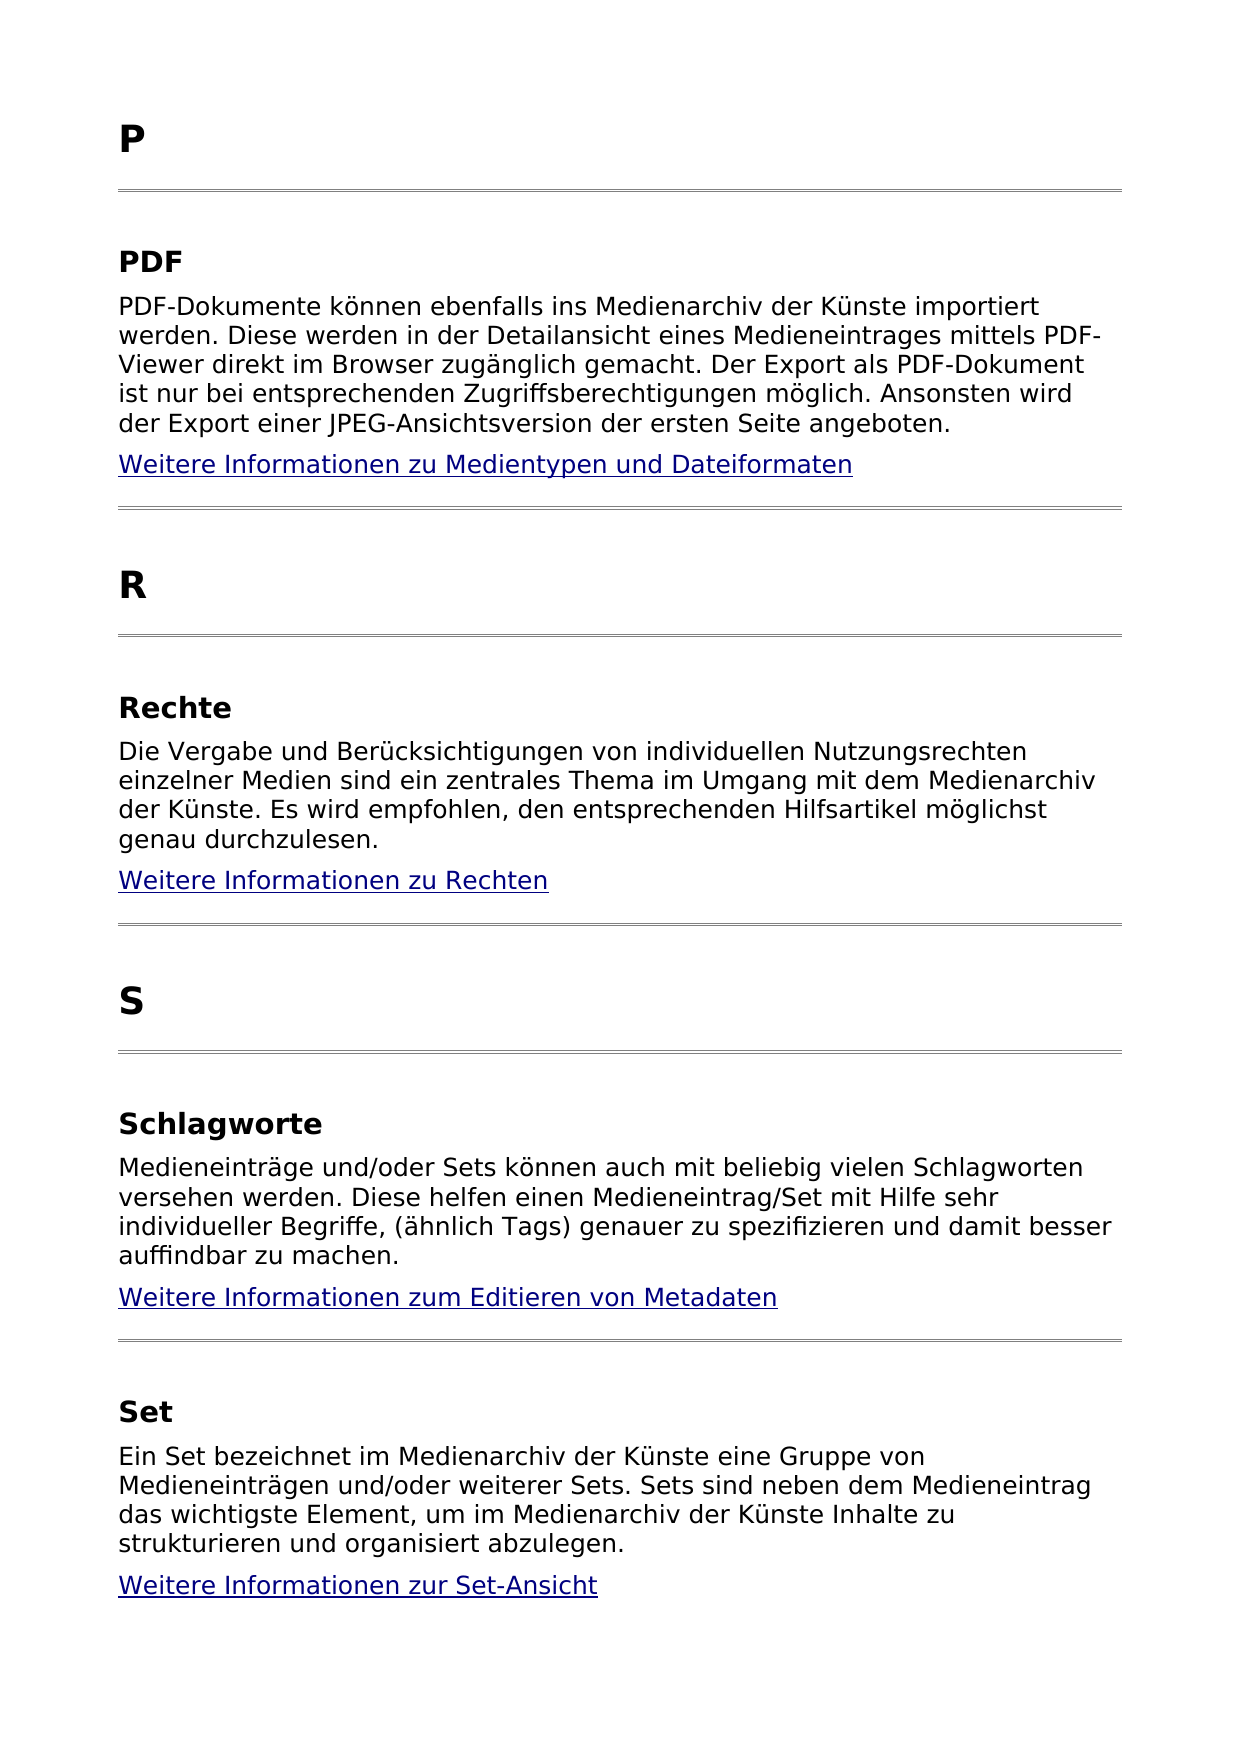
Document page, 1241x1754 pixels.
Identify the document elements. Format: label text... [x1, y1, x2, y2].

text Weitere Informationen zu Medientypen und Dateiformaten [118, 450, 1122, 479]
subtitle Schlagworte [118, 1107, 1122, 1141]
text Ein Set bezeichnet im Medienarchiv der Künste eine Gruppe von Medieneinträgen und/oder weiterer Sets. Sets sind neben dem Medieneintrag das wichtigste Element, um im Medienarchiv der Künste Inhalte zu strukturieren und organisiert abzulegen. [118, 1442, 1122, 1559]
subtitle P [118, 118, 1122, 162]
subtitle S [118, 979, 1122, 1023]
text Medieneinträge und/oder Sets können auch mit beliebig vielen Schlagworten versehen werden. Diese helfen einen Medieneintrag/Set mit Hilfe sehr individueller Begriffe, (ähnlich Tags) genauer zu spezifizieren und damit besser auffindbar zu machen. [118, 1153, 1122, 1270]
text Weitere Informationen zu Rechten [118, 867, 1122, 896]
text Die Vergabe und Berücksichtigungen von individuellen Nutzungsrechten einzelner Medien sind ein zentrales Thema im Umgang mit dem Medienarchiv der Künste. Es wird empfohlen, den entsprechenden Hilfsartikel möglichst genau durchzulesen. [118, 737, 1122, 854]
text PDF-Dokumente können ebenfalls ins Medienarchiv der Künste importiert werden. Diese werden in der Detailansicht eines Medieneintrages mittels PDF-Viewer direkt im Browser zugänglich gemacht. Der Export als PDF-Dokument ist nur bei entsprechenden Zugriffsberechtigungen möglich. Ansonsten wird der Export einer JPEG-Ansichtsversion der ersten Seite angeboten. [118, 292, 1122, 438]
subtitle Set [118, 1396, 1122, 1430]
text Weitere Informationen zur Set-Ansicht [118, 1571, 1122, 1601]
text Weitere Informationen zum Editieren von Metadaten [118, 1283, 1122, 1312]
subtitle Rechte [118, 691, 1122, 725]
subtitle R [118, 563, 1122, 607]
subtitle PDF [118, 246, 1122, 279]
